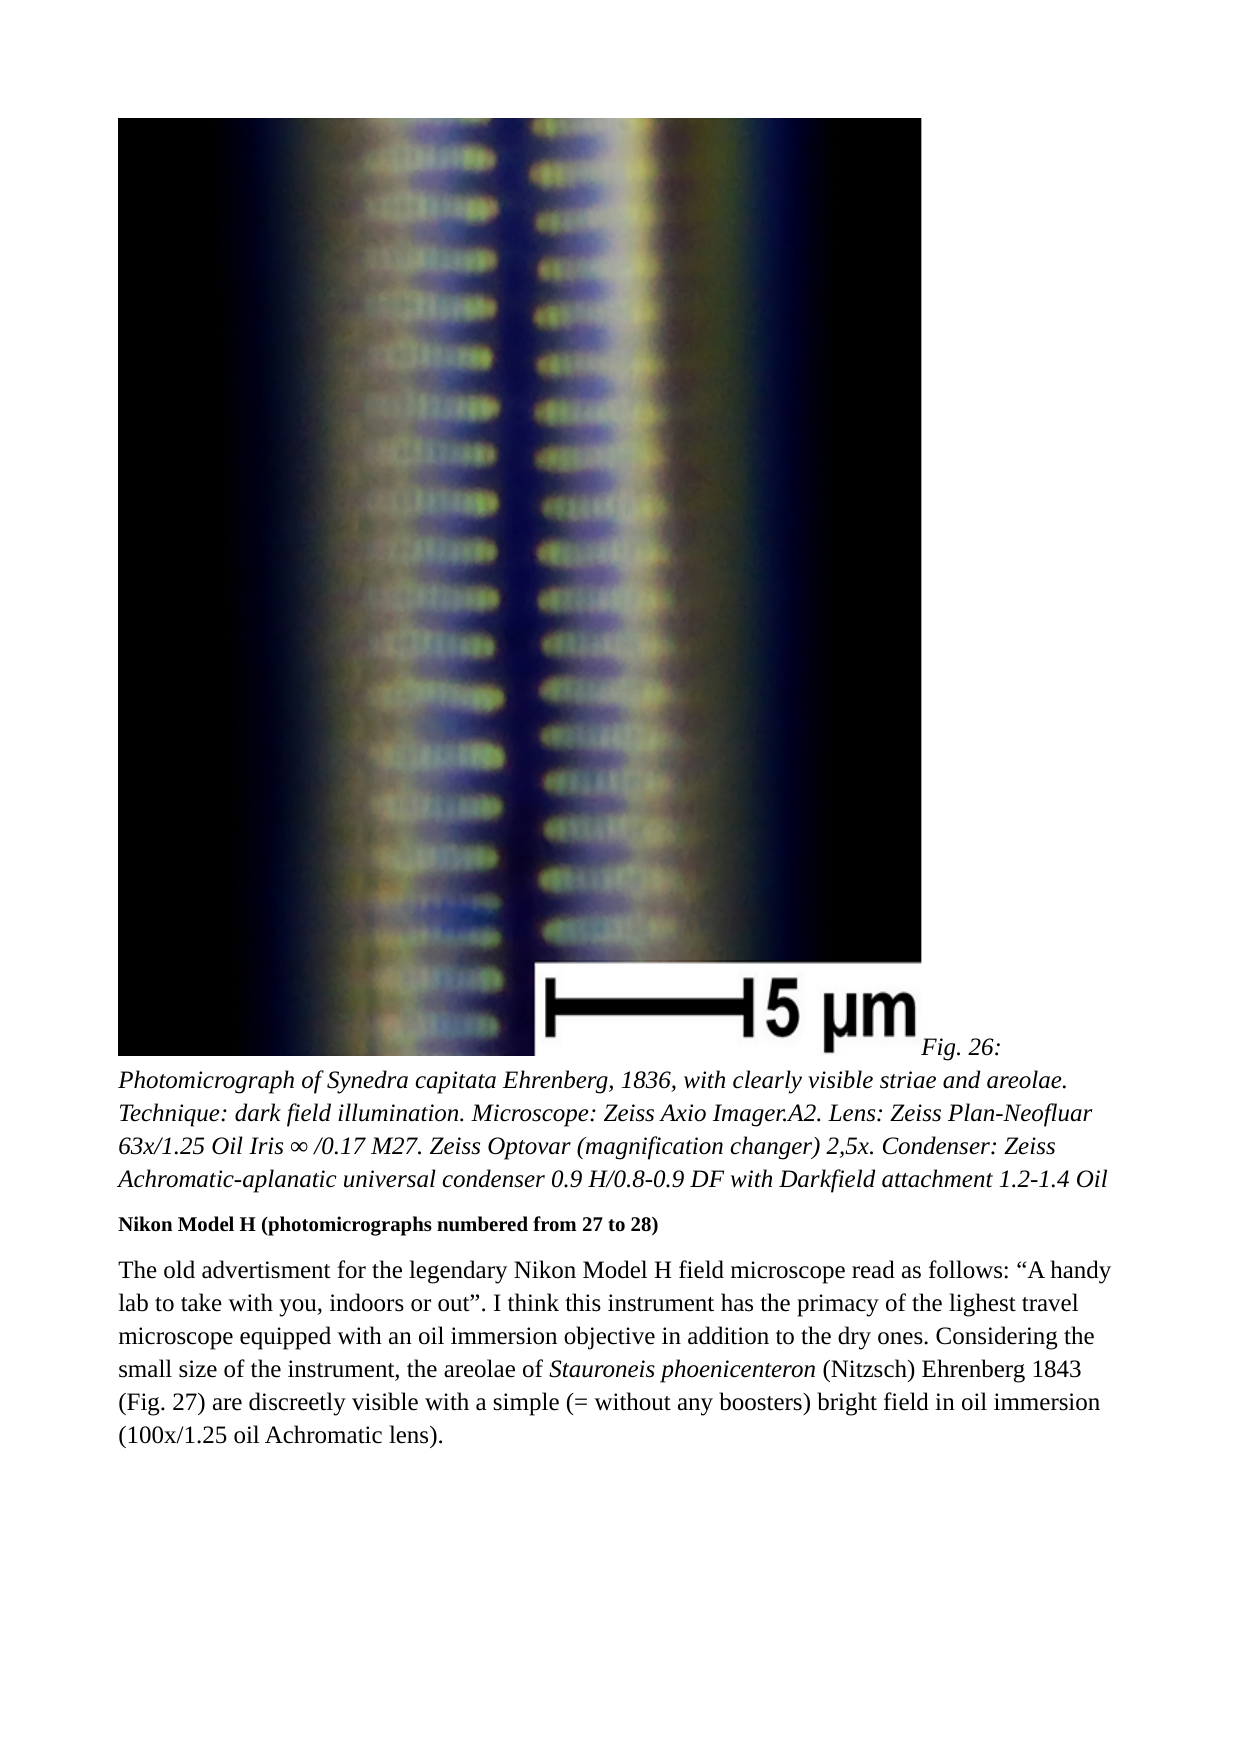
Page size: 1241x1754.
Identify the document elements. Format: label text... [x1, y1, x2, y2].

text Fig. 26: Photomicrograph of Synedra capitata Ehrenberg, 1836, with clearly visible striae and areolae. Technique: dark field illumination. Microscope: Zeiss Axio Imager.A2. Lens: Zeiss Plan-Neofluar 63x/1.25 Oil Iris ∞ /0.17 M27. Zeiss Optovar (magnification changer) 2,5x. Condenser: Zeiss Achromatic-aplanatic universal condenser 0.9 H/0.8-0.9 DF with Darkfield attachment 1.2-1.4 Oil [118, 118, 1122, 1193]
picture [118, 118, 922, 1056]
subtitle Nikon Model H (photomicrographs numbered from 27 to 28) [118, 1212, 1122, 1236]
text The old advertisment for the legendary Nikon Model H field microscope read as follows: “A handy lab to take with you, indoors or out”. I think this instrument has the primacy of the lighest travel microscope equipped with an oil immersion objective in addition to the dry ones. Considering the small size of the instrument, the areolae of Stauroneis phoenicenteron (Nitzsch) Ehrenberg 1843 (Fig. 27) are discreetly visible with a simple (= without any boosters) bright field in oil immersion (100x/1.25 oil Achromatic lens). [118, 1255, 1122, 1449]
